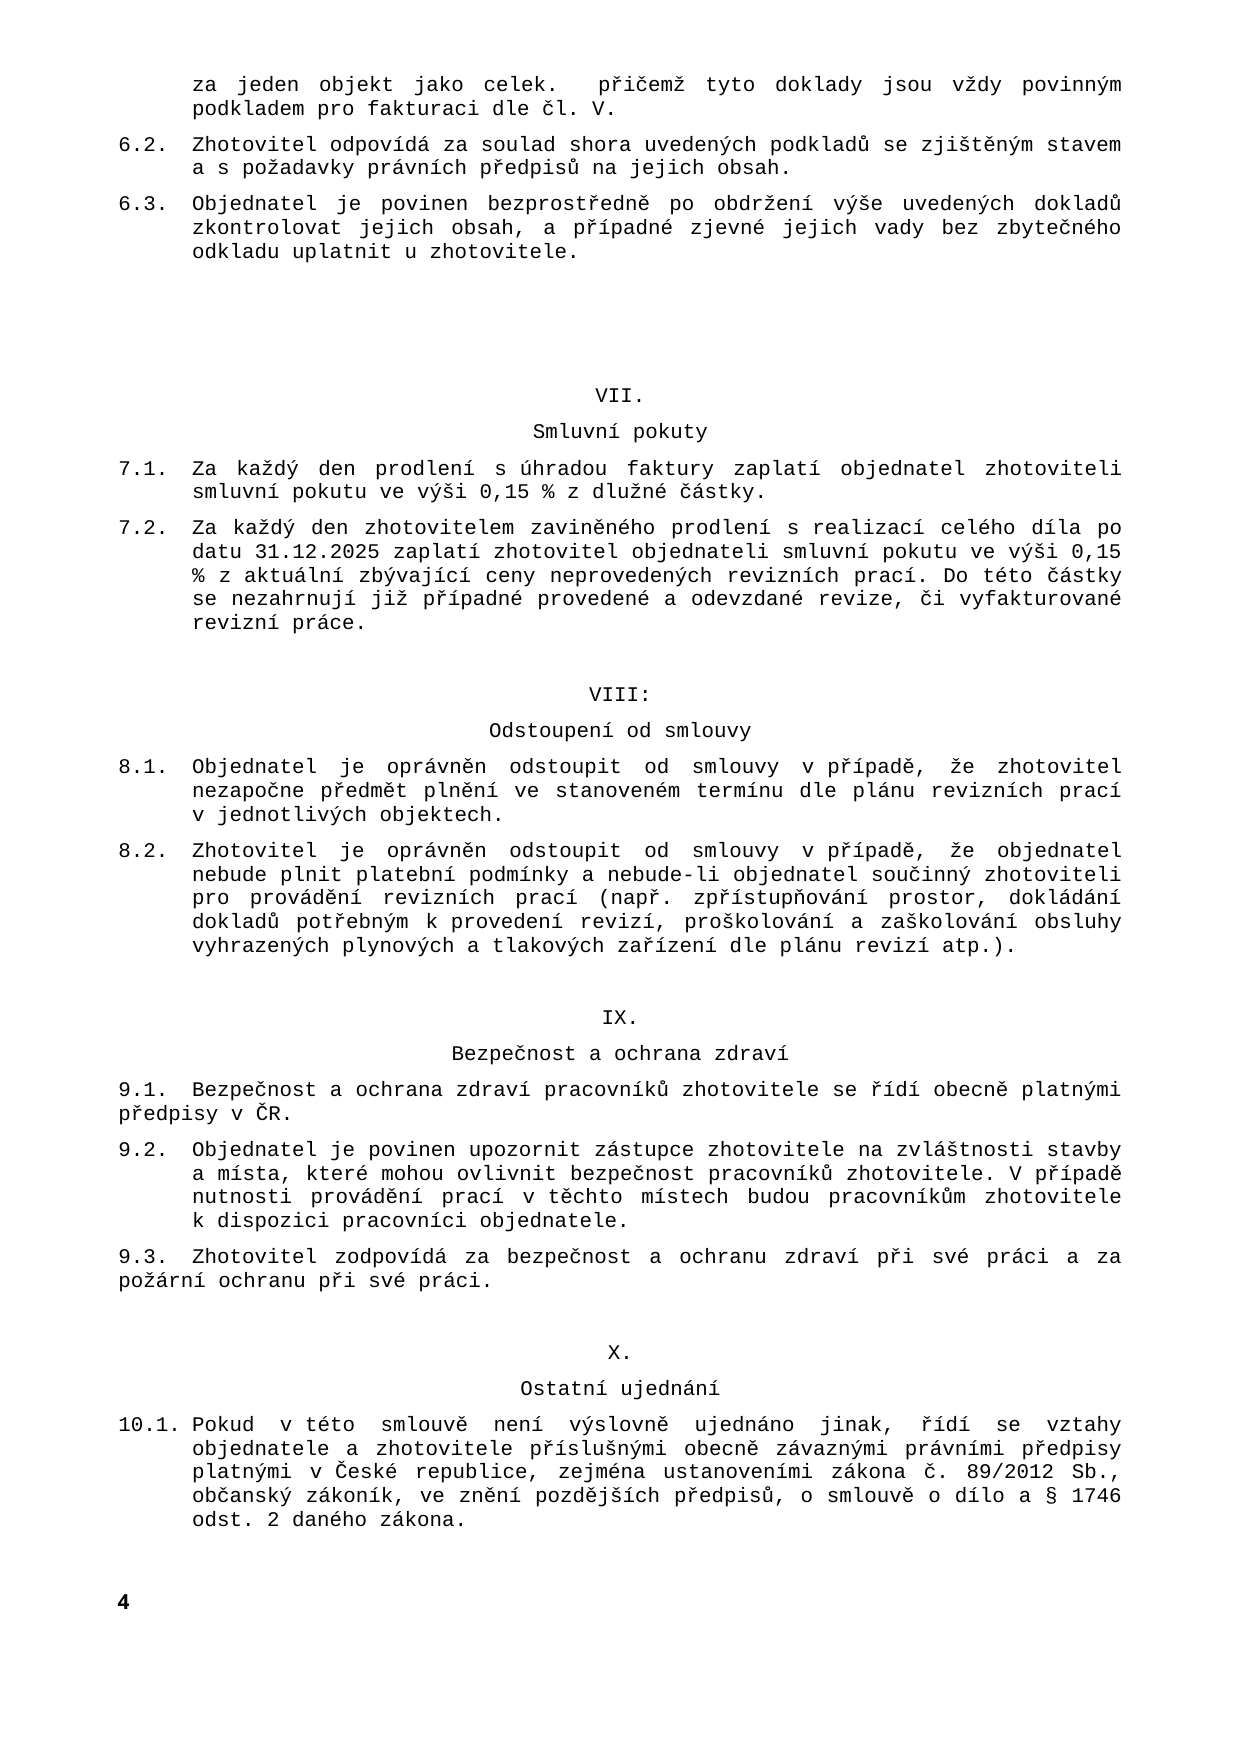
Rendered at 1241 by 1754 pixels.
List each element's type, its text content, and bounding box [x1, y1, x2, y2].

text Ostatní ujednání [118, 1378, 1122, 1402]
text 10.1. Pokud v této smlouvě není výslovně ujednáno jinak, řídí se vztahy objednatele a zhotovitele příslušnými obecně závaznými právními předpisy platnými v České republice, zejména ustanoveními zákona č. 89/2012 Sb., občanský zákoník, ve znění pozdějších předpisů, o smlouvě o dílo a § 1746 odst. 2 daného zákona. [118, 1414, 1122, 1532]
text X. [118, 1342, 1122, 1366]
text VII. [118, 385, 1122, 409]
text Odstoupení od smlouvy [118, 720, 1122, 744]
subtitle 7.1. Za každý den prodlení s úhradou faktury zaplatí objednatel zhotoviteli smluvní pokutu ve výši 0,15 % z dlužné částky. [118, 458, 1122, 505]
text 9.2. Objednatel je povinen upozornit zástupce zhotovitele na zvláštnosti stavby a místa, které mohou ovlivnit bezpečnost pracovníků zhotovitele. V případě nutnosti provádění prací v těchto místech budou pracovníkům zhotovitele k dispozici pracovníci objednatele. [118, 1139, 1122, 1233]
text VIII: [118, 684, 1122, 708]
text Bezpečnost a ochrana zdraví [118, 1043, 1122, 1067]
text 9.3. Zhotovitel zodpovídá za bezpečnost a ochranu zdraví při své práci a za požární ochranu při své práci. [118, 1246, 1122, 1293]
text IX. [118, 1007, 1122, 1031]
text 8.2. Zhotovitel je oprávněn odstoupit od smlouvy v případě, že objednatel nebude plnit platební podmínky a nebude-li objednatel součinný zhotoviteli pro provádění revizních prací (např. zpřístupňování prostor, dokládání dokladů potřebným k provedení revizí, proškolování a zaškolování obsluhy vyhrazených plynových a tlakových zařízení dle plánu revizí atp.). [118, 840, 1122, 958]
text 6.3. Objednatel je povinen bezprostředně po obdržení výše uvedených dokladů zkontrolovat jejich obsah, a případné zjevné jejich vady bez zbytečného odkladu uplatnit u zhotovitele. [118, 193, 1122, 264]
text 6.2. Zhotovitel odpovídá za soulad shora uvedených podkladů se zjištěným stavem a s požadavky právních předpisů na jejich obsah. [118, 134, 1122, 181]
text 9.1. Bezpečnost a ochrana zdraví pracovníků zhotovitele se řídí obecně platnými předpisy v ČR. [118, 1079, 1122, 1126]
text za jeden objekt jako celek. přičemž tyto doklady jsou vždy povinným podkladem pro fakturaci dle čl. V. [118, 74, 1122, 121]
text Smluvní pokuty [118, 421, 1122, 445]
text 8.1. Objednatel je oprávněn odstoupit od smlouvy v případě, že zhotovitel nezapočne předmět plnění ve stanoveném termínu dle plánu revizních prací v jednotlivých objektech. [118, 757, 1122, 827]
subtitle 7.2. Za každý den zhotovitelem zaviněného prodlení s realizací celého díla po datu 31.12.2025 zaplatí zhotovitel objednateli smluvní pokutu ve výši 0,15 % z aktuální zbývající ceny neprovedených revizních prací. Do této částky se nezahrnují již případné provedené a odevzdané revize, či vyfakturované revizní práce. [118, 517, 1122, 636]
